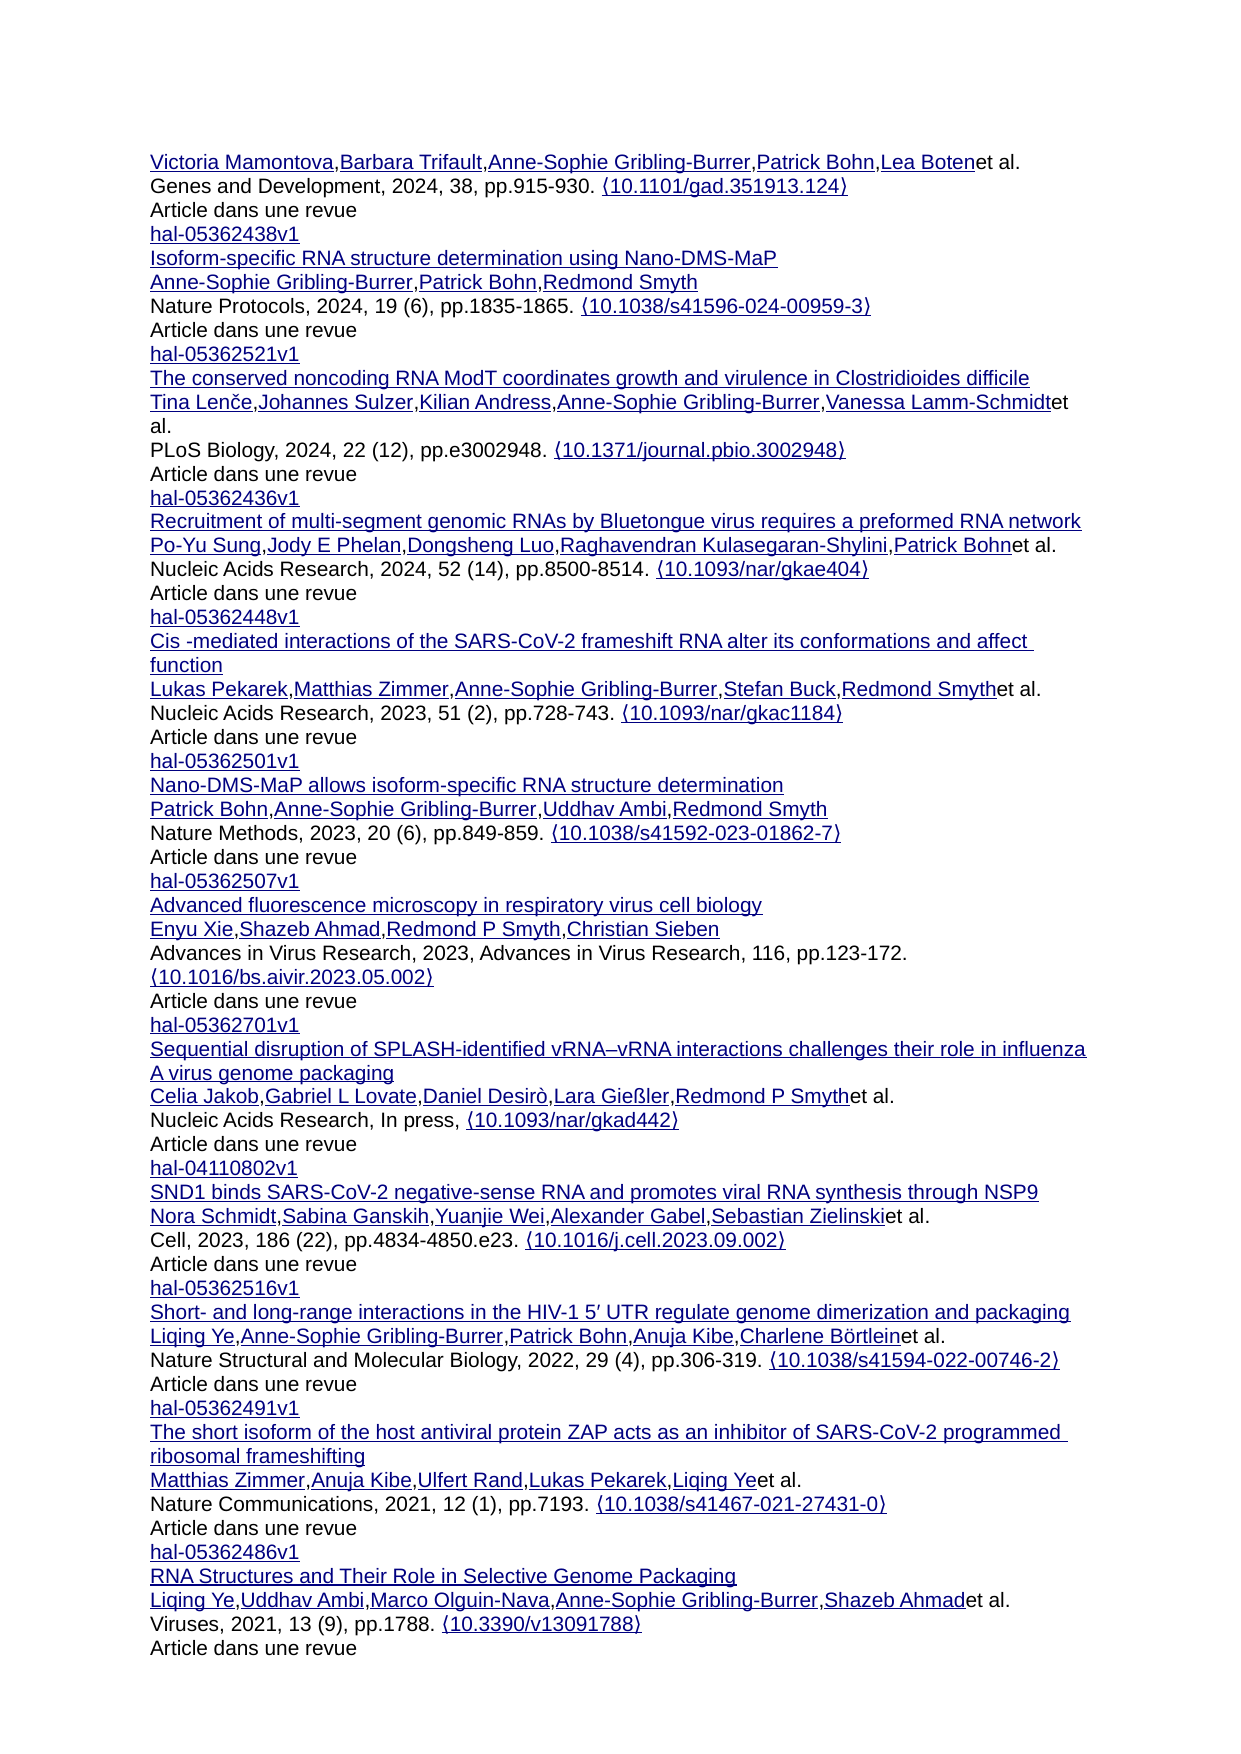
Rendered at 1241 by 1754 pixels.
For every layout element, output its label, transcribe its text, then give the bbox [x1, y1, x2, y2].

table_cell Short- and long-range interactions in the HIV-1 5′ UTR regulate genome dimerization and packaging Liqing Ye,Anne-Sophie Gribling-Burrer,Patrick Bohn,Anuja Kibe,Charlene Börtleinet al. Nature Structural and Molecular Biology, 2022, 29 (4), pp.306-319. ⟨10.1038/s41594-022-00746-2⟩ Article dans une revue hal-05362491v1 [150, 1300, 1090, 1420]
table_cell Cis -mediated interactions of the SARS-CoV-2 frameshift RNA alter its conformations and affect function Lukas Pekarek,Matthias Zimmer,Anne-Sophie Gribling-Burrer,Stefan Buck,Redmond Smythet al. Nucleic Acids Research, 2023, 51 (2), pp.728-743. ⟨10.1093/nar/gkac1184⟩ Article dans une revue hal-05362501v1 [150, 629, 1090, 773]
table_cell The conserved noncoding RNA ModT coordinates growth and virulence in Clostridioides difficile Tina Lenče,Johannes Sulzer,Kilian Andress,Anne-Sophie Gribling-Burrer,Vanessa Lamm-Schmidtet al. PLoS Biology, 2024, 22 (12), pp.e3002948. ⟨10.1371/journal.pbio.3002948⟩ Article dans une revue hal-05362436v1 [150, 366, 1090, 509]
table_cell Sequential disruption of SPLASH-identified vRNA–vRNA interactions challenges their role in influenza A virus genome packaging Celia Jakob,Gabriel L Lovate,Daniel Desirò,Lara Gießler,Redmond P Smythet al. Nucleic Acids Research, In press, ⟨10.1093/nar/gkad442⟩ Article dans une revue hal-04110802v1 [150, 1036, 1090, 1180]
table_cell Nano-DMS-MaP allows isoform-specific RNA structure determination Patrick Bohn,Anne-Sophie Gribling-Burrer,Uddhav Ambi,Redmond Smyth Nature Methods, 2023, 20 (6), pp.849-859. ⟨10.1038/s41592-023-01862-7⟩ Article dans une revue hal-05362507v1 [150, 773, 1090, 893]
table_cell Victoria Mamontova,Barbara Trifault,Anne-Sophie Gribling-Burrer,Patrick Bohn,Lea Botenet al. Genes and Development, 2024, 38, pp.915-930. ⟨10.1101/gad.351913.124⟩ Article dans une revue hal-05362438v1 [150, 150, 1090, 246]
table_cell RNA Structures and Their Role in Selective Genome Packaging Liqing Ye,Uddhav Ambi,Marco Olguin-Nava,Anne-Sophie Gribling-Burrer,Shazeb Ahmadet al. Viruses, 2021, 13 (9), pp.1788. ⟨10.3390/v13091788⟩ Article dans une revue [150, 1564, 1090, 1659]
table_cell Recruitment of multi-segment genomic RNAs by Bluetongue virus requires a preformed RNA network Po-Yu Sung,Jody E Phelan,Dongsheng Luo,Raghavendran Kulasegaran-Shylini,Patrick Bohnet al. Nucleic Acids Research, 2024, 52 (14), pp.8500-8514. ⟨10.1093/nar/gkae404⟩ Article dans une revue hal-05362448v1 [150, 509, 1090, 629]
table_cell Advanced fluorescence microscopy in respiratory virus cell biology Enyu Xie,Shazeb Ahmad,Redmond P Smyth,Christian Sieben Advances in Virus Research, 2023, Advances in Virus Research, 116, pp.123-172. ⟨10.1016/bs.aivir.2023.05.002⟩ Article dans une revue hal-05362701v1 [150, 893, 1090, 1036]
table_cell SND1 binds SARS-CoV-2 negative-sense RNA and promotes viral RNA synthesis through NSP9 Nora Schmidt,Sabina Ganskih,Yuanjie Wei,Alexander Gabel,Sebastian Zielinskiet al. Cell, 2023, 186 (22), pp.4834-4850.e23. ⟨10.1016/j.cell.2023.09.002⟩ Article dans une revue hal-05362516v1 [150, 1180, 1090, 1300]
table_cell Isoform-specific RNA structure determination using Nano-DMS-MaP Anne-Sophie Gribling-Burrer,Patrick Bohn,Redmond Smyth Nature Protocols, 2024, 19 (6), pp.1835-1865. ⟨10.1038/s41596-024-00959-3⟩ Article dans une revue hal-05362521v1 [150, 246, 1090, 366]
table_cell The short isoform of the host antiviral protein ZAP acts as an inhibitor of SARS-CoV-2 programmed ribosomal frameshifting Matthias Zimmer,Anuja Kibe,Ulfert Rand,Lukas Pekarek,Liqing Yeet al. Nature Communications, 2021, 12 (1), pp.7193. ⟨10.1038/s41467-021-27431-0⟩ Article dans une revue hal-05362486v1 [150, 1420, 1090, 1563]
